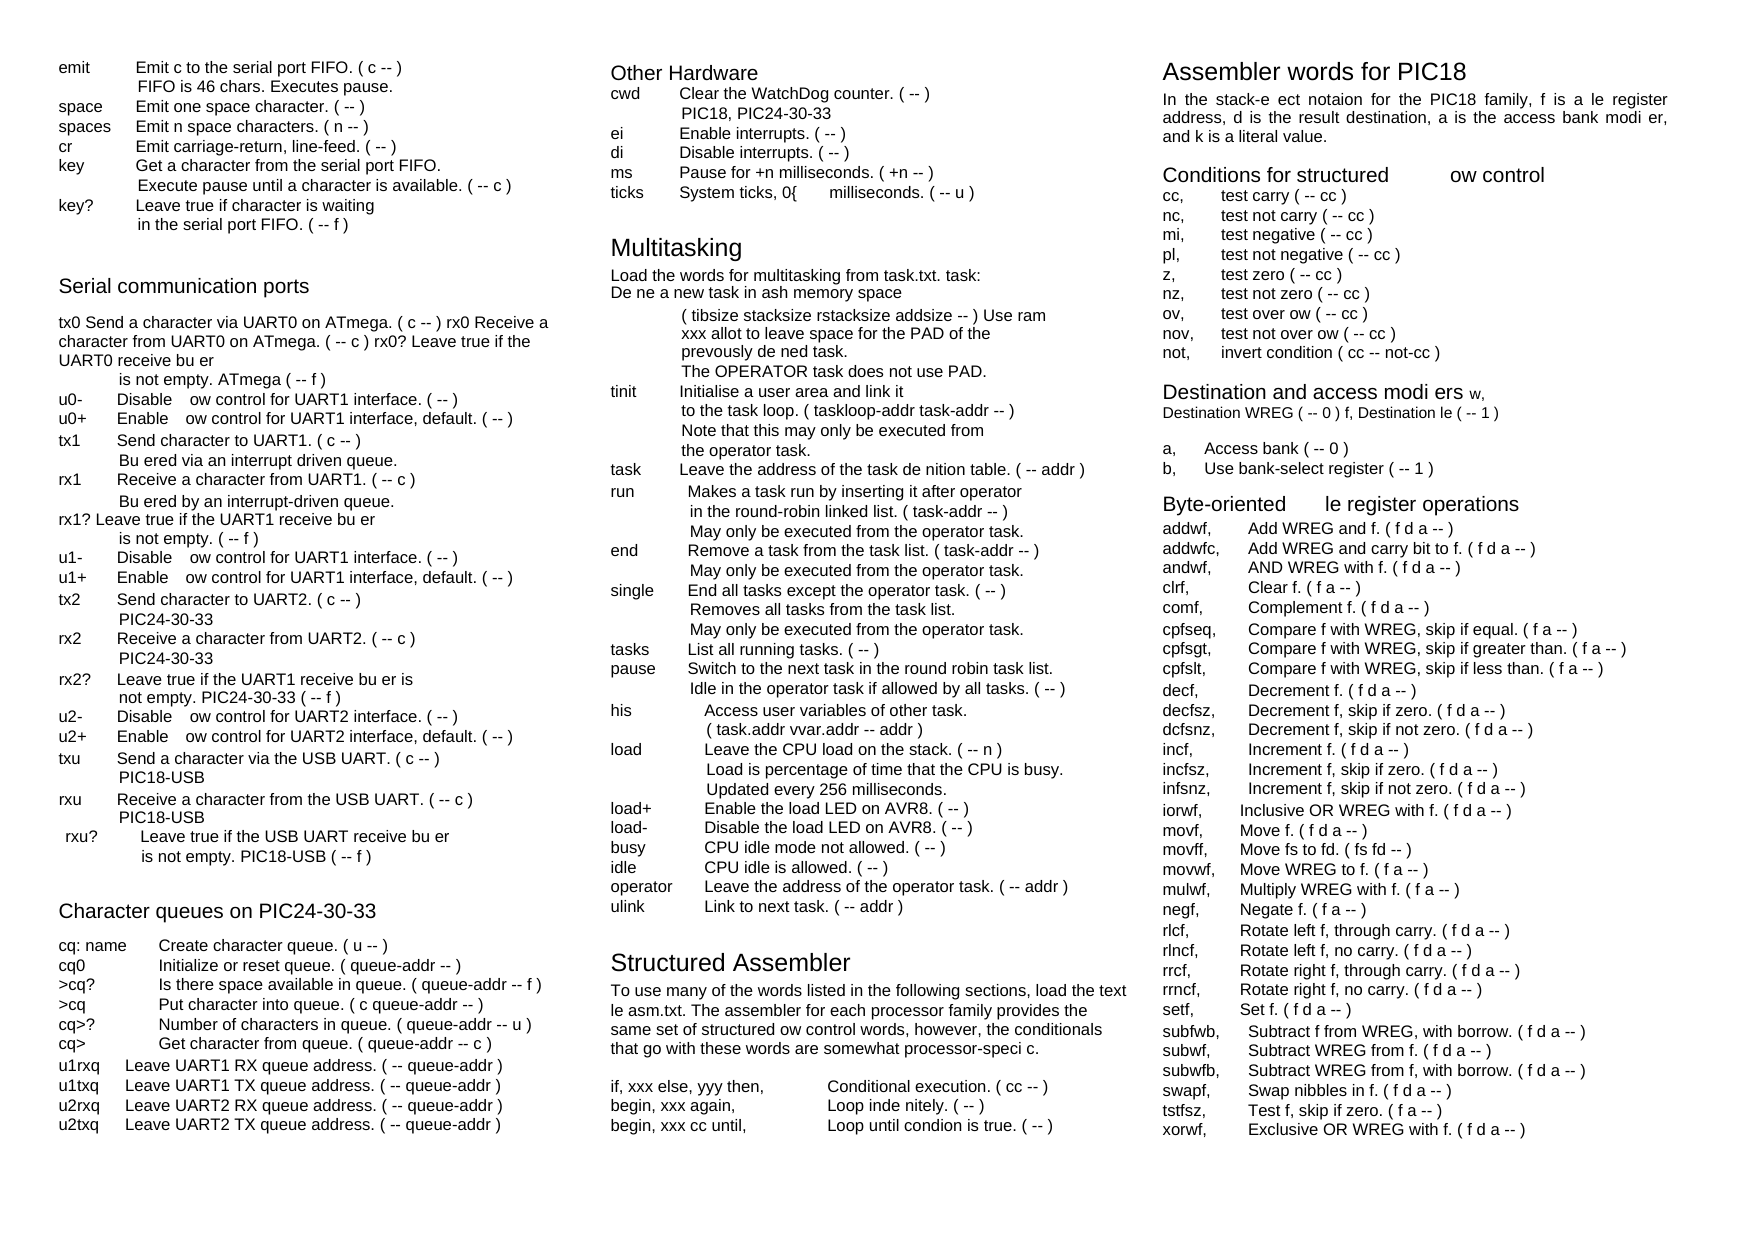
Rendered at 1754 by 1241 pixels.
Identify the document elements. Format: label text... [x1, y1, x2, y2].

text ( tibsize stacksize rstacksize addsize -- ) Use ram xxx allot to leave space for the PAD of the prevously de ned task. [681, 306, 1060, 361]
text Load the words for multitasking from task.txt. task: De ne a new task in ash memory space [610, 267, 996, 302]
text ov, test over ow ( -- cc ) [1162, 304, 1694, 323]
text di Disable interrupts. ( -- ) [610, 143, 1137, 162]
text tasks List all running tasks. ( -- ) [610, 639, 1137, 659]
text cc, test carry ( -- cc ) [1162, 187, 1694, 205]
text swapf, Swap nibbles in f. ( f d a -- ) [1162, 1081, 1694, 1100]
text u2- Disable ow control for UART2 interface. ( -- ) [58, 707, 589, 726]
text setf, Set f. ( f d a -- ) [1162, 1000, 1694, 1019]
text clrf, Clear f. ( f a -- ) [1162, 578, 1694, 597]
text decf, Decrement f. ( f d a -- ) [1162, 681, 1694, 700]
text rxu? Leave true if the USB UART receive bu er [58, 827, 456, 846]
text if, xxx else, yyy then, Conditional execution. ( cc -- ) [610, 1076, 1137, 1096]
text dcfsnz, Decrement f, skip if not zero. ( f d a -- ) [1162, 720, 1694, 739]
text Idle in the operator task if allowed by all tasks. ( -- ) [689, 679, 1137, 698]
text comf, Complement f. ( f d a -- ) [1162, 598, 1694, 617]
text is not empty. PIC18-USB ( -- f ) [58, 847, 454, 866]
text load Leave the CPU load on the stack. ( -- n ) [610, 740, 1137, 759]
text key? Leave true if character is waiting [58, 195, 589, 214]
text his Access user variables of other task. [610, 701, 1137, 720]
text nov, test not over ow ( -- cc ) [1162, 323, 1694, 343]
text movff, Move fs to fd. ( fs fd -- ) [1162, 840, 1694, 859]
text cr Emit carriage-return, line-feed. ( -- ) [58, 136, 589, 156]
text Assembler words for PIC18 [1162, 57, 1694, 86]
text tinit Initialise a user area and link it [610, 381, 1137, 401]
text ( task.addr vvar.addr -- addr ) [706, 720, 1137, 739]
text negf, Negate f. ( f a -- ) [1162, 899, 1694, 918]
text rlcf, Rotate left f, through carry. ( f d a -- ) [1162, 921, 1694, 940]
text task Leave the address of the task de nition table. ( -- addr ) [610, 460, 1137, 479]
text tstfsz, Test f, skip if zero. ( f a -- ) [1162, 1100, 1694, 1119]
text The OPERATOR task does not use PAD. [681, 362, 1137, 381]
text cq>? Number of characters in queue. ( queue-addr -- u ) [58, 1014, 589, 1034]
text nc, test not carry ( -- cc ) [1162, 205, 1694, 224]
text end Remove a task from the task list. ( task-addr -- ) [610, 541, 1137, 560]
text Execute pause until a character is available. ( -- c ) [137, 176, 589, 195]
text load- Disable the load LED on AVR8. ( -- ) [610, 818, 1137, 837]
text ulink Link to next task. ( -- addr ) [610, 897, 1137, 916]
text cpfsgt, Compare f with WREG, skip if greater than. ( f a -- ) [1162, 639, 1694, 658]
text in the serial port FIFO. ( -- f ) [137, 215, 589, 234]
text >cq? Is there space available in queue. ( queue-addr -- f ) [58, 975, 589, 994]
text andwf, AND WREG with f. ( f d a -- ) [1162, 558, 1694, 577]
text u0- Disable ow control for UART1 interface. ( -- ) [58, 389, 589, 408]
text rx1 Receive a character from UART1. ( -- c ) [58, 470, 589, 489]
text May only be executed from the operator task. [689, 521, 1137, 541]
text subwf, Subtract WREG from f. ( f d a -- ) [1162, 1041, 1694, 1060]
text ms Pause for +n milliseconds. ( +n -- ) [610, 163, 1137, 182]
text mi, test negative ( -- cc ) [1162, 225, 1694, 244]
text Character queues on PIC24-30-33 [58, 898, 589, 922]
text key Get a character from the serial port FIFO. [58, 156, 589, 175]
text load+ Enable the load LED on AVR8. ( -- ) [610, 799, 1137, 818]
text Serial communication ports [58, 274, 589, 298]
text addwfc, Add WREG and carry bit to f. ( f d a -- ) [1162, 539, 1694, 558]
text FIFO is 46 chars. Executes pause. [137, 77, 589, 96]
text May only be executed from the operator task. [689, 561, 1137, 580]
text pl, test not negative ( -- cc ) [1162, 245, 1694, 264]
text not, invert condition ( cc -- not-cc ) [1162, 343, 1694, 362]
text nz, test not zero ( -- cc ) [1162, 284, 1694, 303]
text u1txq Leave UART1 TX queue address. ( -- queue-addr ) [58, 1076, 589, 1095]
text PIC18-USB [119, 768, 589, 787]
text cq> Get character from queue. ( queue-addr -- c ) [58, 1034, 589, 1053]
text movf, Move f. ( f d a -- ) [1162, 821, 1694, 840]
text space Emit one space character. ( -- ) [58, 97, 589, 116]
text >cq Put character into queue. ( c queue-addr -- ) [58, 995, 589, 1014]
text PIC24-30-33 [119, 649, 589, 668]
text ei Enable interrupts. ( -- ) [610, 123, 1137, 143]
text ticks System ticks, 0{ milliseconds. ( -- u ) [610, 183, 1137, 202]
text idle CPU idle is allowed. ( -- ) [610, 858, 1137, 877]
text PIC24-30-33 [119, 609, 589, 629]
text single End all tasks except the operator task. ( -- ) [610, 580, 1137, 599]
text a, Access bank ( -- 0 ) [1162, 439, 1694, 458]
text is not empty. ( -- f ) [119, 529, 589, 548]
text rrncf, Rotate right f, no carry. ( f d a -- ) [1162, 980, 1694, 999]
text tx1 Send character to UART1. ( c -- ) [58, 431, 589, 450]
text rx2? Leave true if the UART1 receive bu er is not empty. PIC24-30-33 ( -- f ) [58, 671, 425, 707]
text to the task loop. ( taskloop-addr task-addr -- ) [681, 401, 1137, 420]
text Updated every 256 milliseconds. [706, 779, 1137, 798]
text begin, xxx cc until, Loop until condion is true. ( -- ) [610, 1116, 1137, 1135]
text pause Switch to the next task in the round robin task list. [610, 659, 1137, 678]
text PIC18, PIC24-30-33 [681, 104, 1137, 123]
text Load is percentage of time that the CPU is busy. [706, 760, 1137, 779]
text addwf, Add WREG and f. ( f d a -- ) [1162, 519, 1694, 538]
text Conditions for structured ow control [1162, 163, 1694, 187]
text Removes all tasks from the task list. [689, 600, 1137, 619]
text decfsz, Decrement f, skip if zero. ( f d a -- ) [1162, 700, 1694, 719]
text Bu ered via an interrupt driven queue. [119, 451, 589, 470]
text iorwf, Inclusive OR WREG with f. ( f d a -- ) [1162, 801, 1694, 820]
text emit Emit c to the serial port FIFO. ( c -- ) [58, 58, 589, 77]
text cpfseq, Compare f with WREG, skip if equal. ( f a -- ) [1162, 619, 1694, 639]
text incf, Increment f. ( f d a -- ) [1162, 740, 1694, 759]
text in the round-robin linked list. ( task-addr -- ) [689, 502, 1137, 521]
text tx2 Send character to UART2. ( c -- ) [58, 590, 589, 609]
text xorwf, Exclusive OR WREG with f. ( f d a -- ) [1162, 1120, 1694, 1139]
text busy CPU idle mode not allowed. ( -- ) [610, 838, 1137, 857]
text u1rxq Leave UART1 RX queue address. ( -- queue-addr ) [58, 1056, 589, 1075]
text incfsz, Increment f, skip if zero. ( f d a -- ) [1162, 759, 1694, 778]
text rlncf, Rotate left f, no carry. ( f d a -- ) [1162, 941, 1694, 960]
text cpfslt, Compare f with WREG, skip if less than. ( f a -- ) [1162, 659, 1694, 678]
text movwf, Move WREG to f. ( f a -- ) [1162, 860, 1694, 879]
text infsnz, Increment f, skip if not zero. ( f d a -- ) [1162, 779, 1694, 798]
text u1+ Enable ow control for UART1 interface, default. ( -- ) [58, 568, 589, 587]
text Other Hardware [610, 61, 1137, 85]
text operator Leave the address of the operator task. ( -- addr ) [610, 877, 1137, 896]
text subwfb, Subtract WREG from f, with borrow. ( f d a -- ) [1162, 1061, 1694, 1080]
text run Makes a task run by inserting it after operator [610, 482, 1137, 501]
text u2+ Enable ow control for UART2 interface, default. ( -- ) [58, 727, 589, 746]
text the operator task. [681, 441, 1137, 460]
text rrcf, Rotate right f, through carry. ( f d a -- ) [1162, 960, 1694, 979]
text cq0 Initialize or reset queue. ( queue-addr -- ) [58, 955, 589, 974]
text Structured Assembler [610, 948, 1137, 976]
text begin, xxx again, Loop inde nitely. ( -- ) [610, 1096, 1137, 1115]
text b, Use bank-select register ( -- 1 ) [1162, 459, 1694, 478]
text cq: name Create character queue. ( u -- ) [58, 936, 589, 955]
text Note that this may only be executed from [681, 421, 1137, 440]
text Byte-oriented le register operations [1162, 492, 1694, 516]
text To use many of the words listed in the following sections, load the text le asm.txt. The assembler for each processor family provides the same set of structured ow control words, however, the conditionals that go with these words are somewhat processor-speci c. [610, 981, 1129, 1058]
text is not empty. ATmega ( -- f ) [119, 370, 589, 389]
text u0+ Enable ow control for UART1 interface, default. ( -- ) [58, 409, 589, 428]
text rxu Receive a character from the USB UART. ( -- c ) PIC18-USB [58, 791, 521, 827]
text cwd Clear the WatchDog counter. ( -- ) [610, 85, 1137, 103]
text subfwb, Subtract f from WREG, with borrow. ( f d a -- ) [1162, 1022, 1694, 1041]
text mulwf, Multiply WREG with f. ( f a -- ) [1162, 879, 1694, 899]
text In the stack-e ect notaion for the PIC18 family, f is a le register address, d is the result destination, a is the access bank modi er, and k is a literal value. [1162, 91, 1669, 146]
text tx0 Send a character via UART0 on ATmega. ( c -- ) rx0 Receive a character from UART0 on ATmega. ( -- c ) rx0? Leave true if the UART0 receive bu er [58, 314, 554, 369]
text u1- Disable ow control for UART1 interface. ( -- ) [58, 548, 589, 567]
text rx2 Receive a character from UART2. ( -- c ) [58, 629, 589, 648]
text txu Send a character via the USB UART. ( c -- ) [58, 749, 589, 768]
text spaces Emit n space characters. ( n -- ) [58, 117, 589, 136]
text Destination and access modi ers w, Destination WREG ( -- 0 ) f, Destination le ( -- 1 ) [1162, 380, 1504, 422]
text u2rxq Leave UART2 RX queue address. ( -- queue-addr ) [58, 1095, 589, 1114]
text z, test zero ( -- cc ) [1162, 264, 1694, 283]
text Bu ered by an interrupt-driven queue. rx1? Leave true if the UART1 receive bu er [58, 493, 425, 528]
text May only be executed from the operator task. [689, 620, 1137, 639]
text u2txq Leave UART2 TX queue address. ( -- queue-addr ) [58, 1115, 589, 1134]
text Multitasking [610, 233, 1137, 262]
